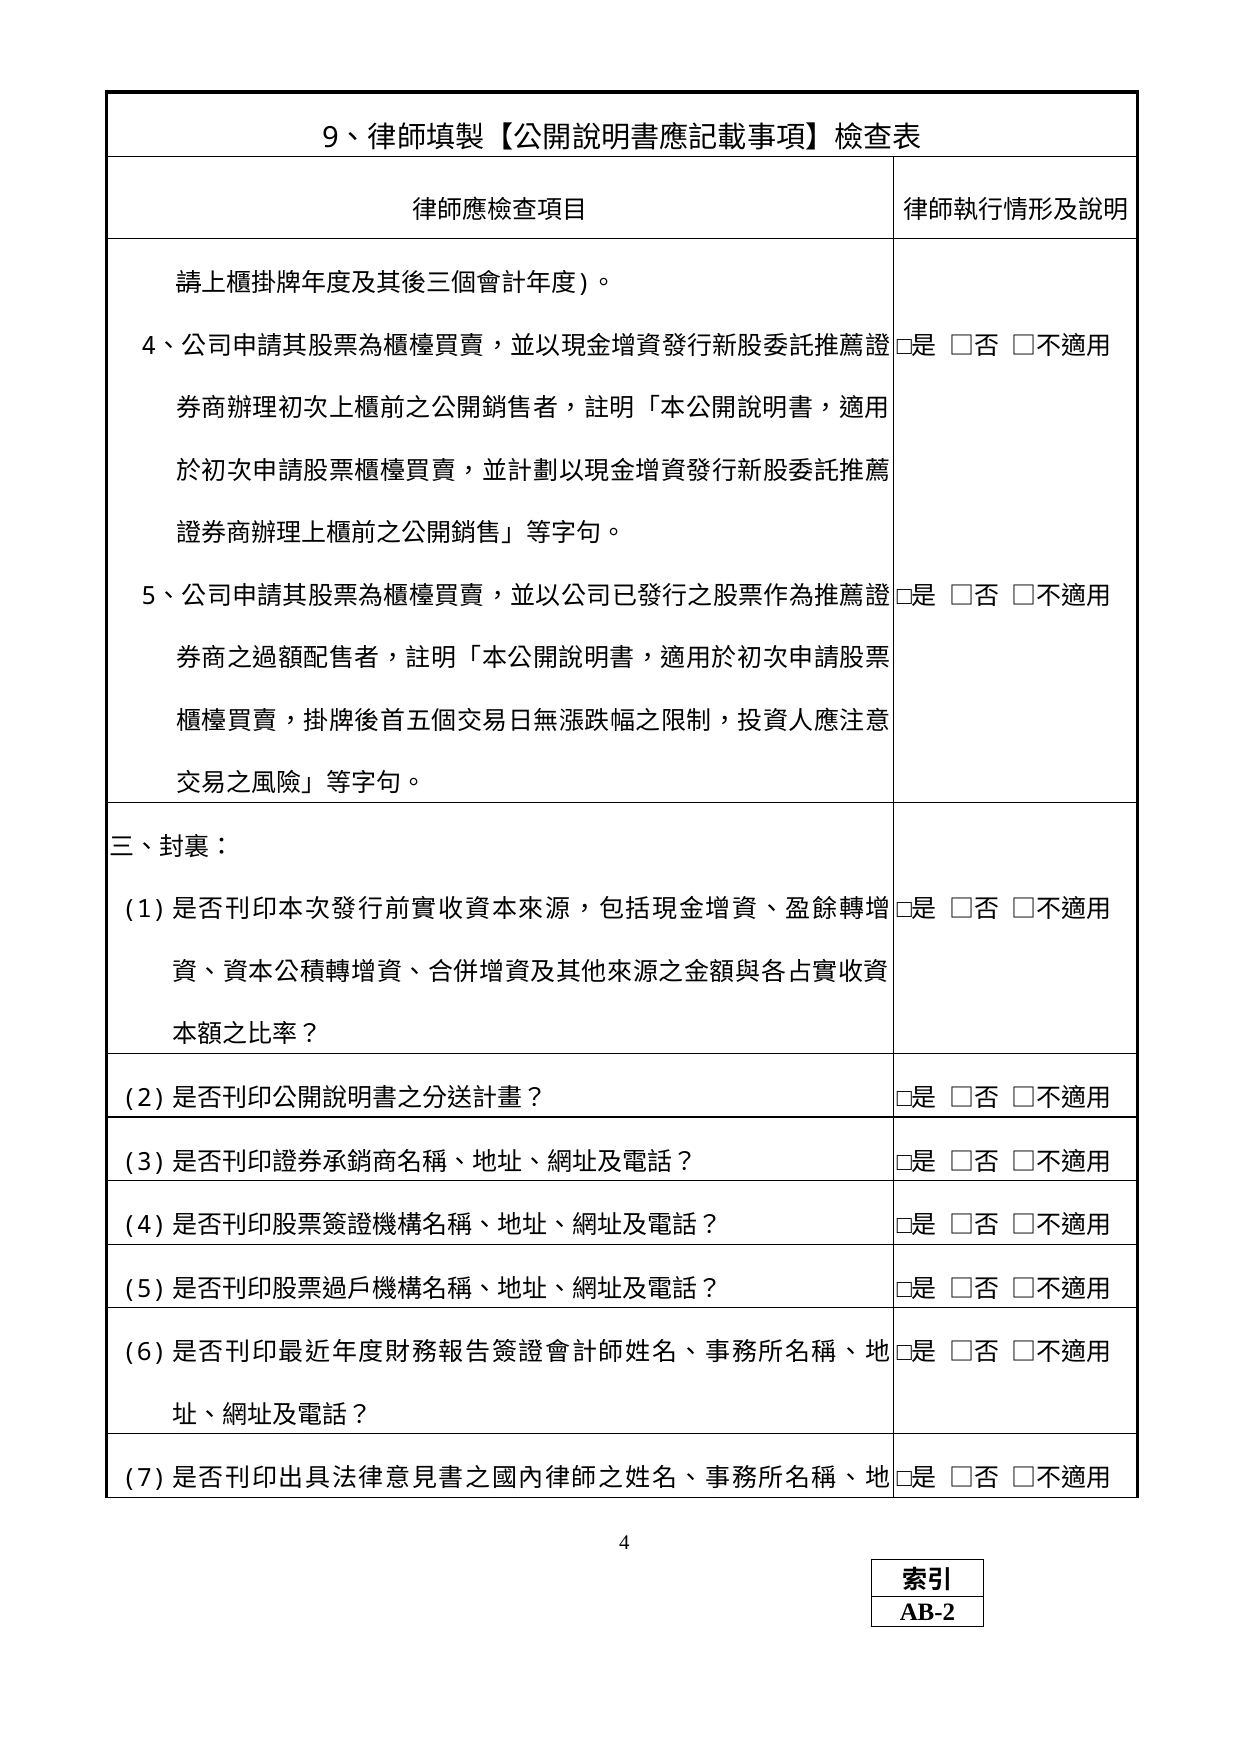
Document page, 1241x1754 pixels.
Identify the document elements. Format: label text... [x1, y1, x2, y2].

table_cell □是 □否 □不適用 [894, 1434, 1136, 1497]
table_cell 律師執行情形及說明 [894, 157, 1136, 238]
table_cell □是 □否 □不適用 [894, 1054, 1136, 1116]
table_cell □是 □否 □不適用 [894, 1308, 1136, 1433]
table_cell 是否刊印公開說明書之分送計畫？ [108, 1054, 893, 1116]
table_cell 是否刊印出具法律意見書之國內律師之姓名、事務所名稱、地 [108, 1434, 893, 1497]
table_cell 是否刊印最近年度財務報告簽證會計師姓名、事務所名稱、地址、網址及電話？ [108, 1308, 893, 1433]
table_cell 三、封裏： 是否刊印本次發行前實收資本來源，包括現金增資、盈餘轉增資、資本公積轉增資、合併增資及其他來源之金額與各占實收資本額之比率？ [108, 803, 893, 1053]
table_cell □是 □否 □不適用 [894, 1245, 1136, 1307]
table_cell 是否刊印股票簽證機構名稱、地址、網址及電話？ [108, 1181, 893, 1243]
table_cell □是 □否 □不適用 [894, 1181, 1136, 1243]
table_cell 律師應檢查項目 [108, 157, 893, 238]
table_cell □是 □否 □不適用 [894, 803, 1136, 1053]
table_cell 是否刊印股票過戶機構名稱、地址、網址及電話？ [108, 1245, 893, 1307]
table_header 9、律師填製【公開說明書應記載事項】檢查表 [108, 94, 1136, 156]
table_cell □是 □否 □不適用 [894, 1118, 1136, 1180]
table_cell 是否刊印證券承銷商名稱、地址、網址及電話？ [108, 1118, 893, 1180]
table_cell □是 □否 □不適用 □是 □否 □不適用 [894, 239, 1136, 802]
table_cell 請上櫃掛牌年度及其後三個會計年度)。 4、公司申請其股票為櫃檯買賣，並以現金增資發行新股委託推薦證券商辦理初次上櫃前之公開銷售者，註明「本公開說明書，適用於初次申請股票櫃檯買賣，並計劃以現金增資發行新股委託推薦證券商辦理上櫃前之公開銷售」等字句。 5、公司申請其股票為櫃檯買賣，並以公司已發行之股票作為推薦證券商之過額配售者，註明「本公開說明書，適用於初次申請股票櫃檯買賣，掛牌後首五個交易日無漲跌幅之限制，投資人應注意交易之風險」等字句。 [108, 239, 893, 802]
